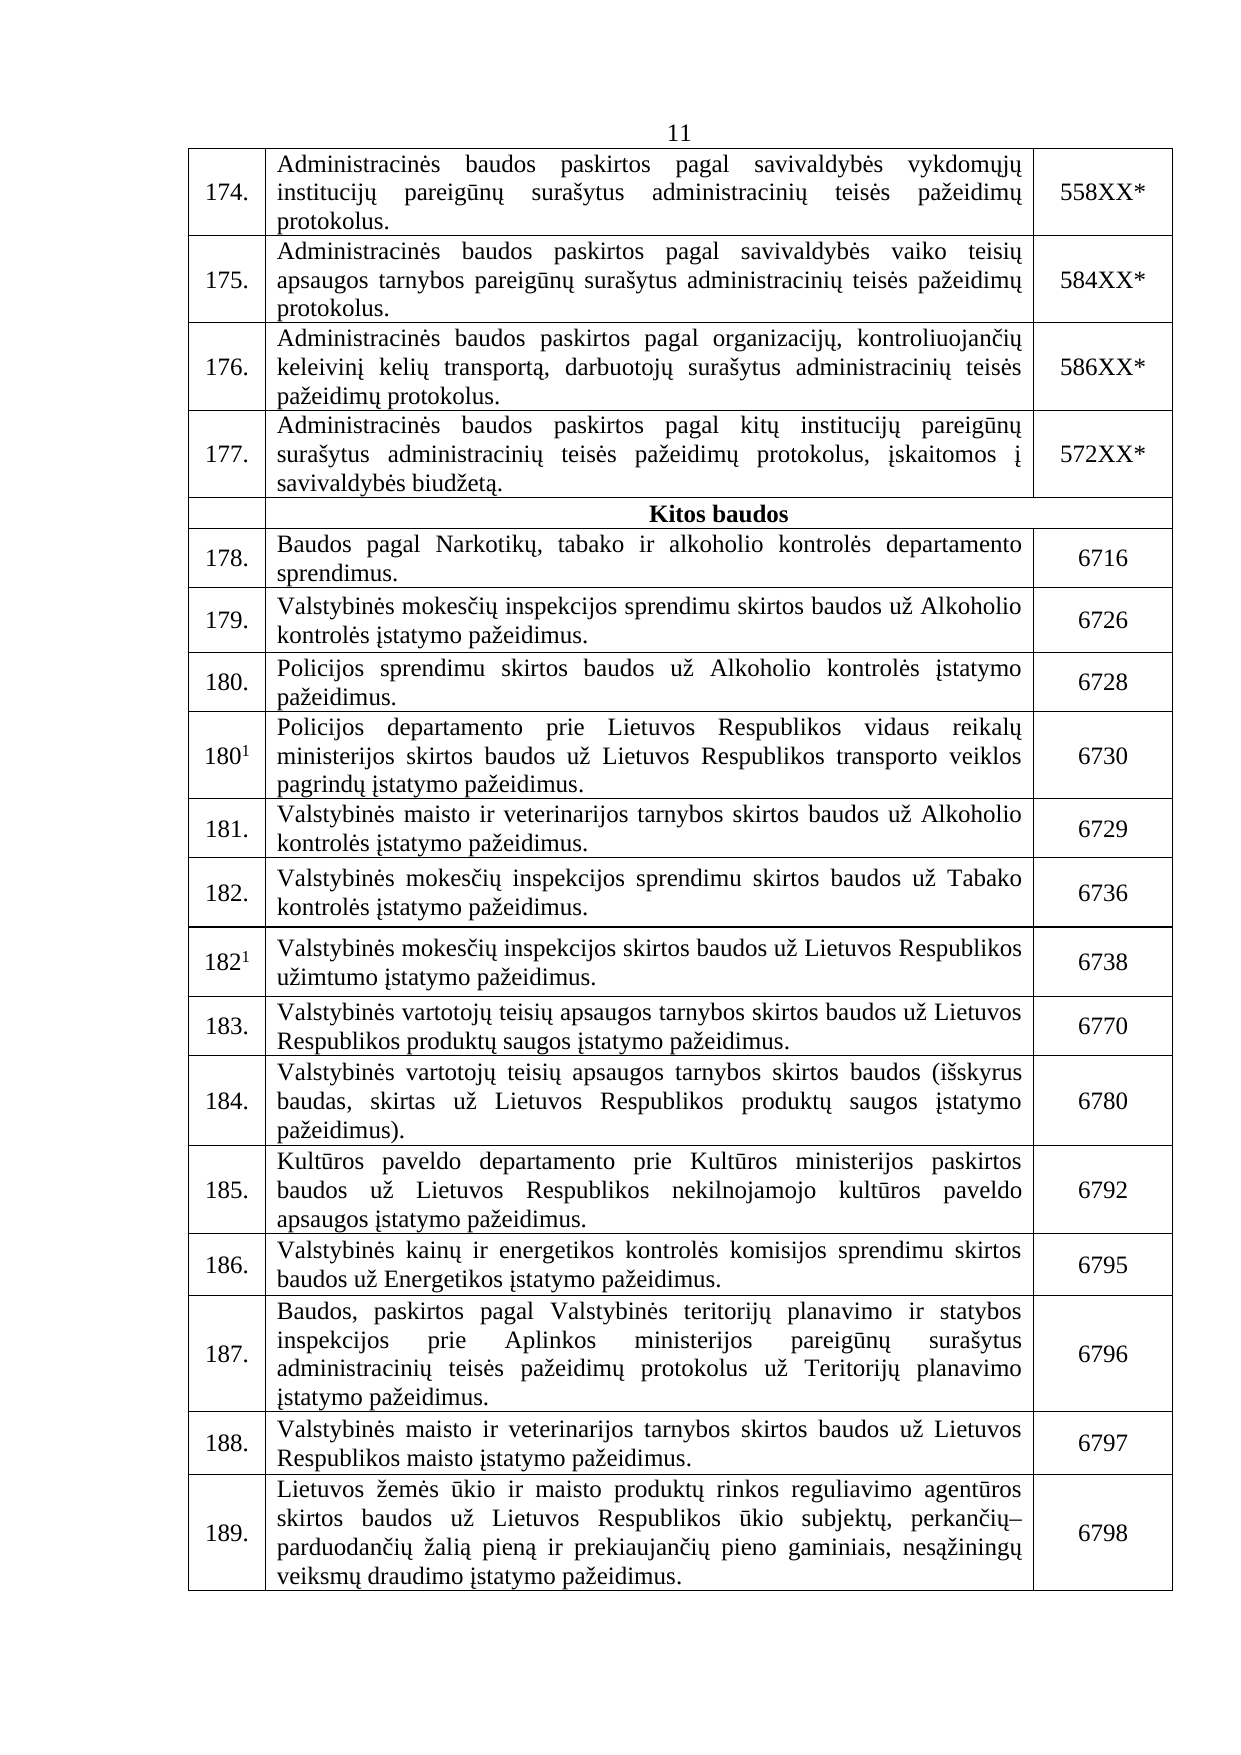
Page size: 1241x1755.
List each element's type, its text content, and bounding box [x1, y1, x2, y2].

table_cell Valstybinės kainų ir energetikos kontrolės komisijos sprendimu skirtos baudos už Energetikos įstatymo pažeidimus. [266, 1234, 1033, 1295]
table_cell 6716 [1034, 529, 1172, 587]
table_cell 6728 [1034, 653, 1172, 711]
table_cell Baudos, paskirtos pagal Valstybinės teritorijų planavimo ir statybos inspekcijos prie Aplinkos ministerijos pareigūnų surašytus administracinių teisės pažeidimų protokolus už Teritorijų planavimo įstatymo pažeidimus. [266, 1296, 1033, 1411]
table_cell Baudos pagal Narkotikų, tabako ir alkoholio kontrolės departamento sprendimus. [266, 529, 1033, 587]
table_cell 6780 [1034, 1056, 1172, 1145]
table_cell Administracinės baudos paskirtos pagal savivaldybės vaiko teisių apsaugos tarnybos pareigūnų surašytus administracinių teisės pažeidimų protokolus. [266, 236, 1033, 322]
table_cell Valstybinės mokesčių inspekcijos sprendimu skirtos baudos už Tabako kontrolės įstatymo pažeidimus. [266, 858, 1033, 926]
table_cell 184. [189, 1056, 265, 1145]
table_cell 6770 [1034, 997, 1172, 1054]
table_cell 6736 [1034, 858, 1172, 926]
table_cell Valstybinės vartotojų teisių apsaugos tarnybos skirtos baudos už Lietuvos Respublikos produktų saugos įstatymo pažeidimus. [266, 997, 1033, 1054]
table_cell 572XX* [1034, 411, 1172, 497]
table_cell Lietuvos žemės ūkio ir maisto produktų rinkos reguliavimo agentūros skirtos baudos už Lietuvos Respublikos ūkio subjektų, perkančių–parduodančių žalią pieną ir prekiaujančių pieno gaminiais, nesąžiningų veiksmų draudimo įstatymo pažeidimus. [266, 1475, 1033, 1589]
table_cell Administracinės baudos paskirtos pagal kitų institucijų pareigūnų surašytus administracinių teisės pažeidimų protokolus, įskaitomos į savivaldybės biudžetą. [266, 411, 1033, 497]
table_cell 6795 [1034, 1234, 1172, 1295]
table_cell 179. [189, 588, 265, 652]
table_cell 584XX* [1034, 236, 1172, 322]
table_cell Policijos departamento prie Lietuvos Respublikos vidaus reikalų ministerijos skirtos baudos už Lietuvos Respublikos transporto veiklos pagrindų įstatymo pažeidimus. [266, 712, 1033, 798]
table_cell 189. [189, 1475, 265, 1589]
table_cell 6797 [1034, 1412, 1172, 1473]
table_cell Kultūros paveldo departamento prie Kultūros ministerijos paskirtos baudos už Lietuvos Respublikos nekilnojamojo kultūros paveldo apsaugos įstatymo pažeidimus. [266, 1146, 1033, 1232]
table_cell 186. [189, 1234, 265, 1295]
table_cell 181. [189, 799, 265, 857]
table_cell 6730 [1034, 712, 1172, 798]
table_cell 183. [189, 997, 265, 1054]
table_cell 177. [189, 411, 265, 497]
table_cell 1801 [189, 712, 265, 798]
table_cell Valstybinės maisto ir veterinarijos tarnybos skirtos baudos už Alkoholio kontrolės įstatymo pažeidimus. [266, 799, 1033, 857]
table_cell 6798 [1034, 1475, 1172, 1589]
table_cell 6796 [1034, 1296, 1172, 1411]
table_cell [189, 498, 265, 528]
table_cell Valstybinės mokesčių inspekcijos sprendimu skirtos baudos už Alkoholio kontrolės įstatymo pažeidimus. [266, 588, 1033, 652]
table_cell 182. [189, 858, 265, 926]
table_cell 586XX* [1034, 323, 1172, 409]
table_cell 178. [189, 529, 265, 587]
table_cell 176. [189, 323, 265, 409]
table_cell 174. [189, 149, 265, 235]
table_cell 1821 [189, 928, 265, 996]
table_cell 175. [189, 236, 265, 322]
table_cell Administracinės baudos paskirtos pagal savivaldybės vykdomųjų institucijų pareigūnų surašytus administracinių teisės pažeidimų protokolus. [266, 149, 1033, 235]
table_cell Kitos baudos [266, 498, 1172, 528]
table_cell 180. [189, 653, 265, 711]
table_cell Valstybinės vartotojų teisių apsaugos tarnybos skirtos baudos (išskyrus baudas, skirtas už Lietuvos Respublikos produktų saugos įstatymo pažeidimus). [266, 1056, 1033, 1145]
table_cell 185. [189, 1146, 265, 1232]
table_cell 6792 [1034, 1146, 1172, 1232]
table_cell Valstybinės mokesčių inspekcijos skirtos baudos už Lietuvos Respublikos užimtumo įstatymo pažeidimus. [266, 928, 1033, 996]
table_cell Administracinės baudos paskirtos pagal organizacijų, kontroliuojančių keleivinį kelių transportą, darbuotojų surašytus administracinių teisės pažeidimų protokolus. [266, 323, 1033, 409]
table_cell Policijos sprendimu skirtos baudos už Alkoholio kontrolės įstatymo pažeidimus. [266, 653, 1033, 711]
table_cell 558XX* [1034, 149, 1172, 235]
table_cell 6726 [1034, 588, 1172, 652]
table_cell Valstybinės maisto ir veterinarijos tarnybos skirtos baudos už Lietuvos Respublikos maisto įstatymo pažeidimus. [266, 1412, 1033, 1473]
table_cell 188. [189, 1412, 265, 1473]
table_cell 187. [189, 1296, 265, 1411]
table_cell 6738 [1034, 928, 1172, 996]
table_cell 6729 [1034, 799, 1172, 857]
